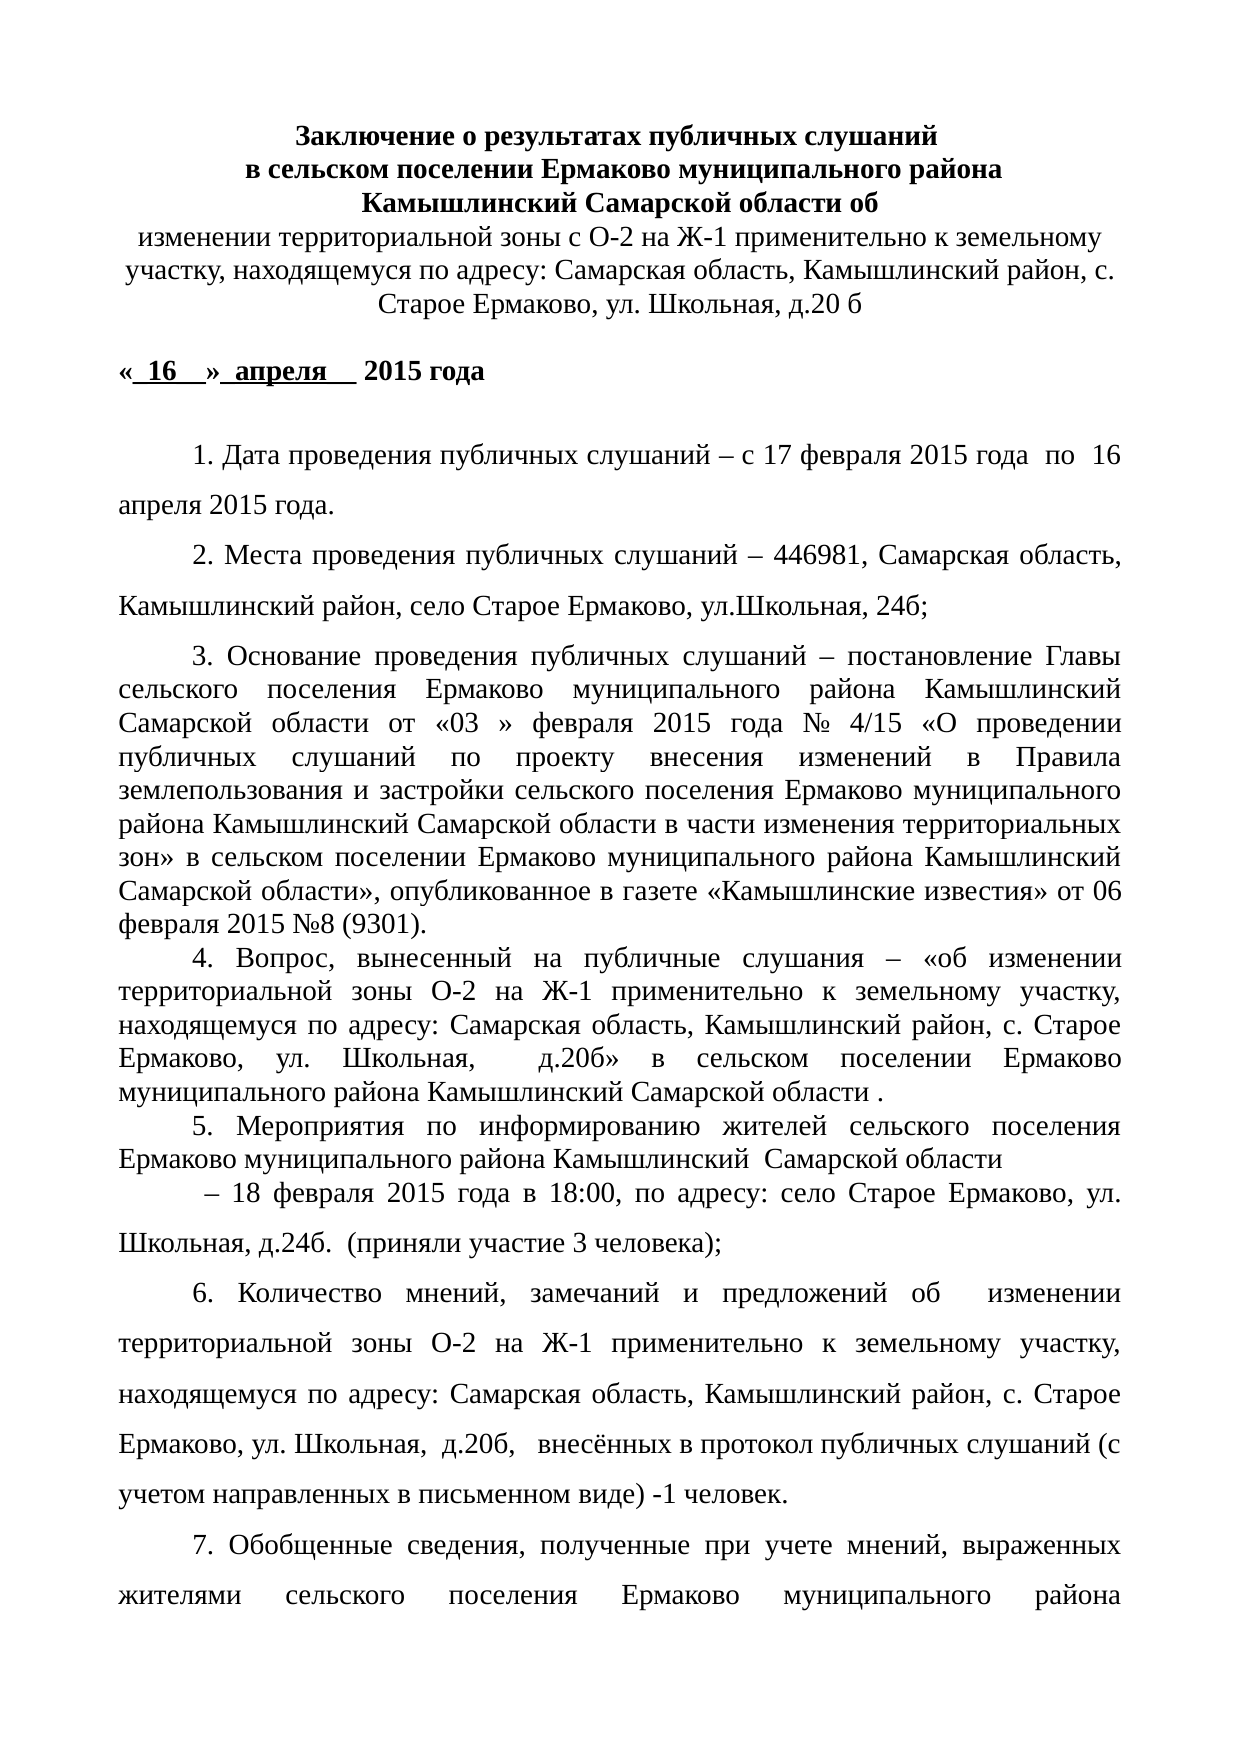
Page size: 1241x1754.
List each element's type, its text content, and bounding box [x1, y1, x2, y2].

text 5. Мероприятия по информированию жителей сельского поселения Ермаково муниципального района Камышлинский Самарской области [118, 1108, 1122, 1175]
text 3. Основание проведения публичных слушаний – постановление Главы сельского поселения Ермаково муниципального района Камышлинский Самарской области от «03 » февраля 2015 года № 4/15 «О проведении публичных слушаний по проекту внесения изменений в Правила землепользования и застройки сельского поселения Ермаково муниципального района Камышлинский Самарской области в части изменения территориальных зон» в сельском поселении Ермаково муниципального района Камышлинский Самарской области», опубликованное в газете «Камышлинские известия» от 06 февраля 2015 №8 (9301). [118, 638, 1122, 940]
text 6. Количество мнений, замечаний и предложений об изменении территориальной зоны О-2 на Ж-1 применительно к земельному участку, находящемуся по адресу: Самарская область, Камышлинский район, с. Старое Ермаково, ул. Школьная, д.20б, внесённых в протокол публичных слушаний (с учетом направленных в письменном виде) -1 человек. [118, 1275, 1122, 1510]
text 4. Вопрос, вынесенный на публичные слушания – «об изменении территориальной зоны О-2 на Ж-1 применительно к земельному участку, находящемуся по адресу: Самарская область, Камышлинский район, с. Старое Ермаково, ул. Школьная, д.20б» в сельском поселении Ермаково муниципального района Камышлинский Самарской области . [118, 940, 1122, 1108]
text – 18 февраля 2015 года в 18:00, по адресу: село Старое Ермаково, ул. Школьная, д.24б. (приняли участие 3 человека); [118, 1175, 1122, 1258]
text «_16__»_апреля__ 2015 года [118, 353, 1122, 386]
text 7. Обобщенные сведения, полученные при учете мнений, выраженных жителями сельского поселения Ермаково муниципального района [118, 1527, 1122, 1611]
text изменении территориальной зоны с О-2 на Ж-1 применительно к земельному участку, находящемуся по адресу: Самарская область, Камышлинский район, с. Старое Ермаково, ул. Школьная, д.20 б [118, 219, 1122, 319]
text 1. Дата проведения публичных слушаний – с 17 февраля 2015 года по 16 апреля 2015 года. [118, 437, 1122, 521]
text Заключение о результатах публичных слушаний в сельском поселении Ермаково муниципального района Камышлинский Самарской области об [118, 118, 1122, 219]
text 2. Места проведения публичных слушаний – 446981, Самарская область, Камышлинский район, село Старое Ермаково, ул.Школьная, 24б; [118, 537, 1122, 621]
